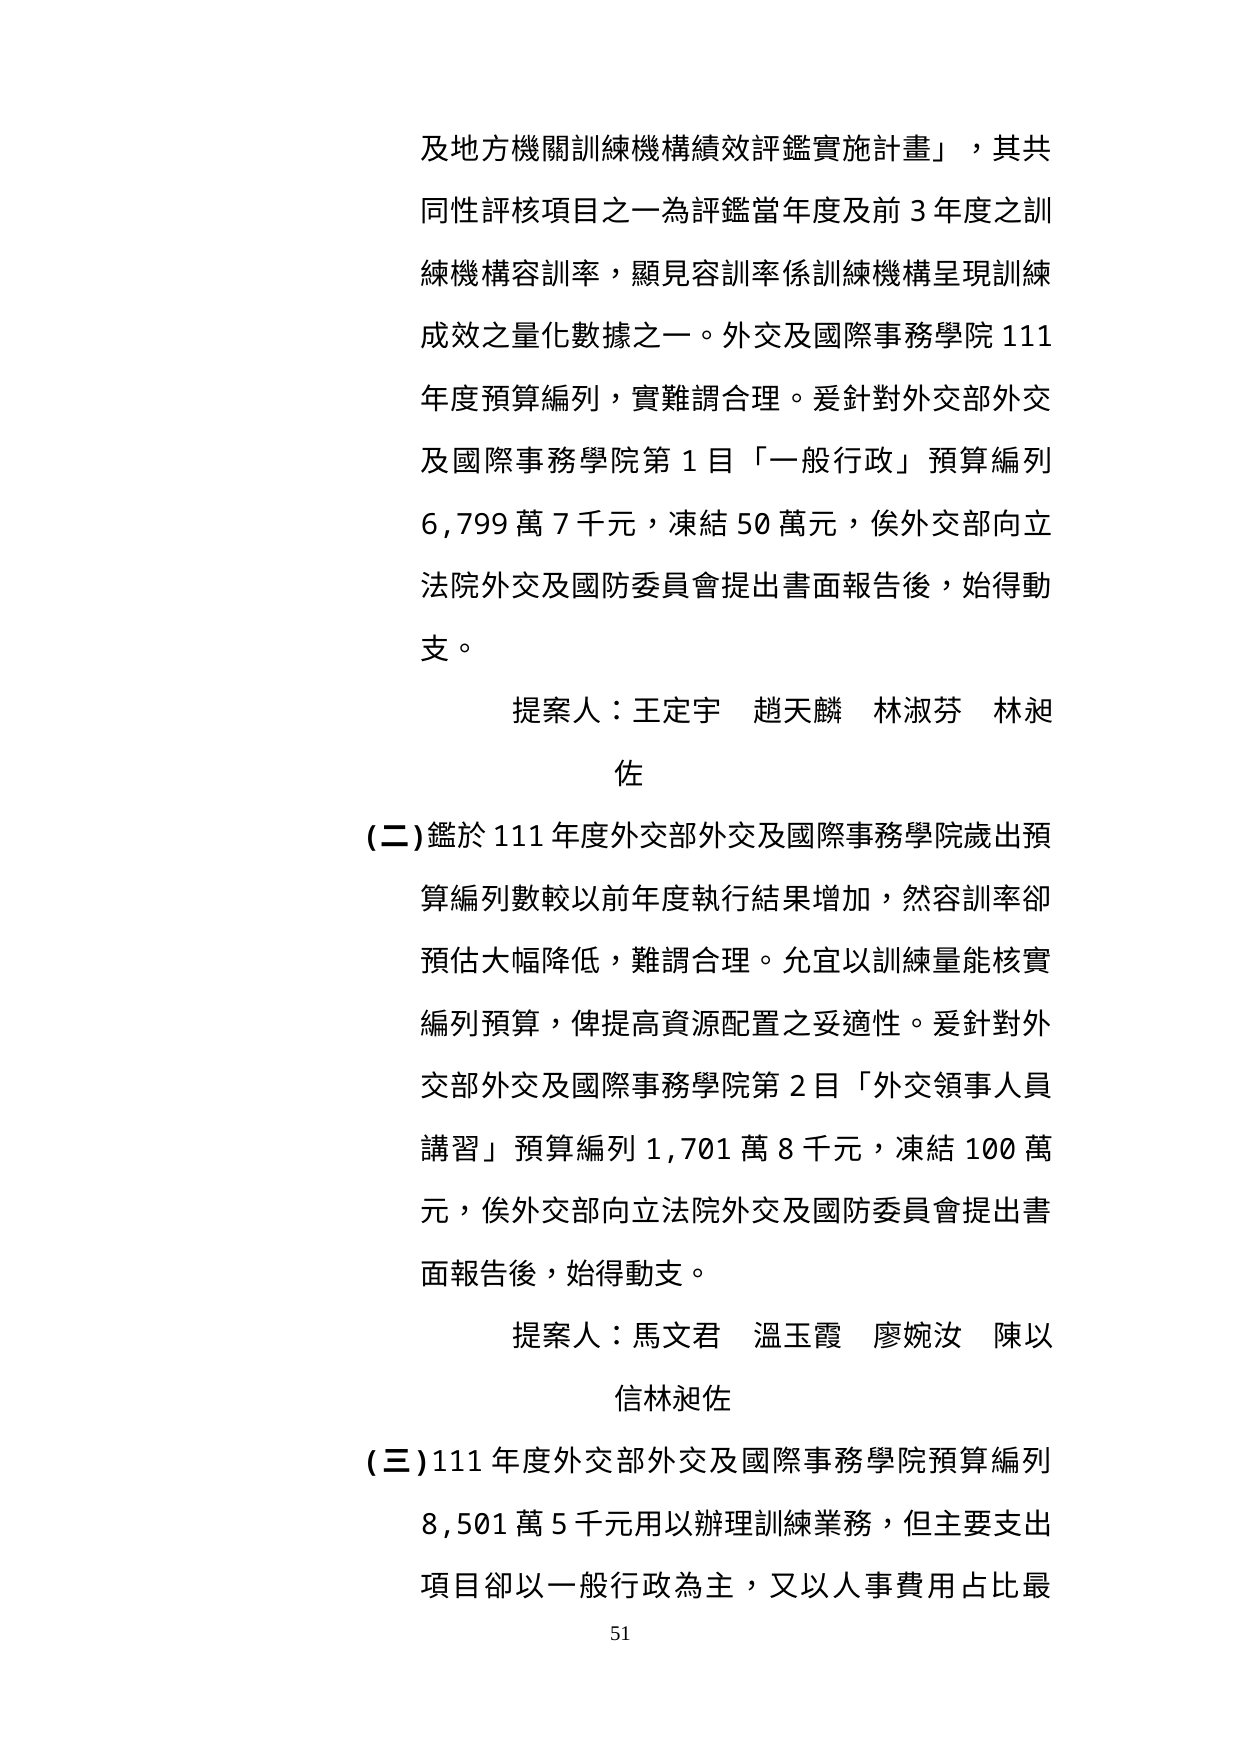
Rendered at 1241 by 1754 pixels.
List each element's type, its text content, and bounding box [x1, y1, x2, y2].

text (三)111年度外交部外交及國際事務學院預算編列8,501萬5千元用以辦理訓練業務，但主要支出項目卻以一般行政為主，又以人事費用占比最 [362, 1417, 1053, 1605]
text (二)鑑於111年度外交部外交及國際事務學院歲出預算編列數較以前年度執行結果增加，然容訓率卻預估大幅降低，難謂合理。允宜以訓練量能核實編列預算，俾提高資源配置之妥適性。爰針對外交部外交及國際事務學院第2目「外交領事人員講習」預算編列1,701萬8千元，凍結100萬元，俟外交部向立法院外交及國防委員會提出書面報告後，始得動支。 [362, 792, 1053, 1292]
text 提案人：王定宇 趙天麟 林淑芬 林昶佐 [512, 667, 1053, 792]
text 提案人：馬文君 溫玉霞 廖婉汝 陳以信林昶佐 [512, 1292, 1053, 1417]
text 及地方機關訓練機構績效評鑑實施計畫」，其共同性評核項目之一為評鑑當年度及前3年度之訓練機構容訓率，顯見容訓率係訓練機構呈現訓練成效之量化數據之一。外交及國際事務學院111年度預算編列，實難謂合理。爰針對外交部外交及國際事務學院第1目「一般行政」預算編列6,799萬7千元，凍結50萬元，俟外交部向立法院外交及國防委員會提出書面報告後，始得動支。 [362, 105, 1053, 667]
